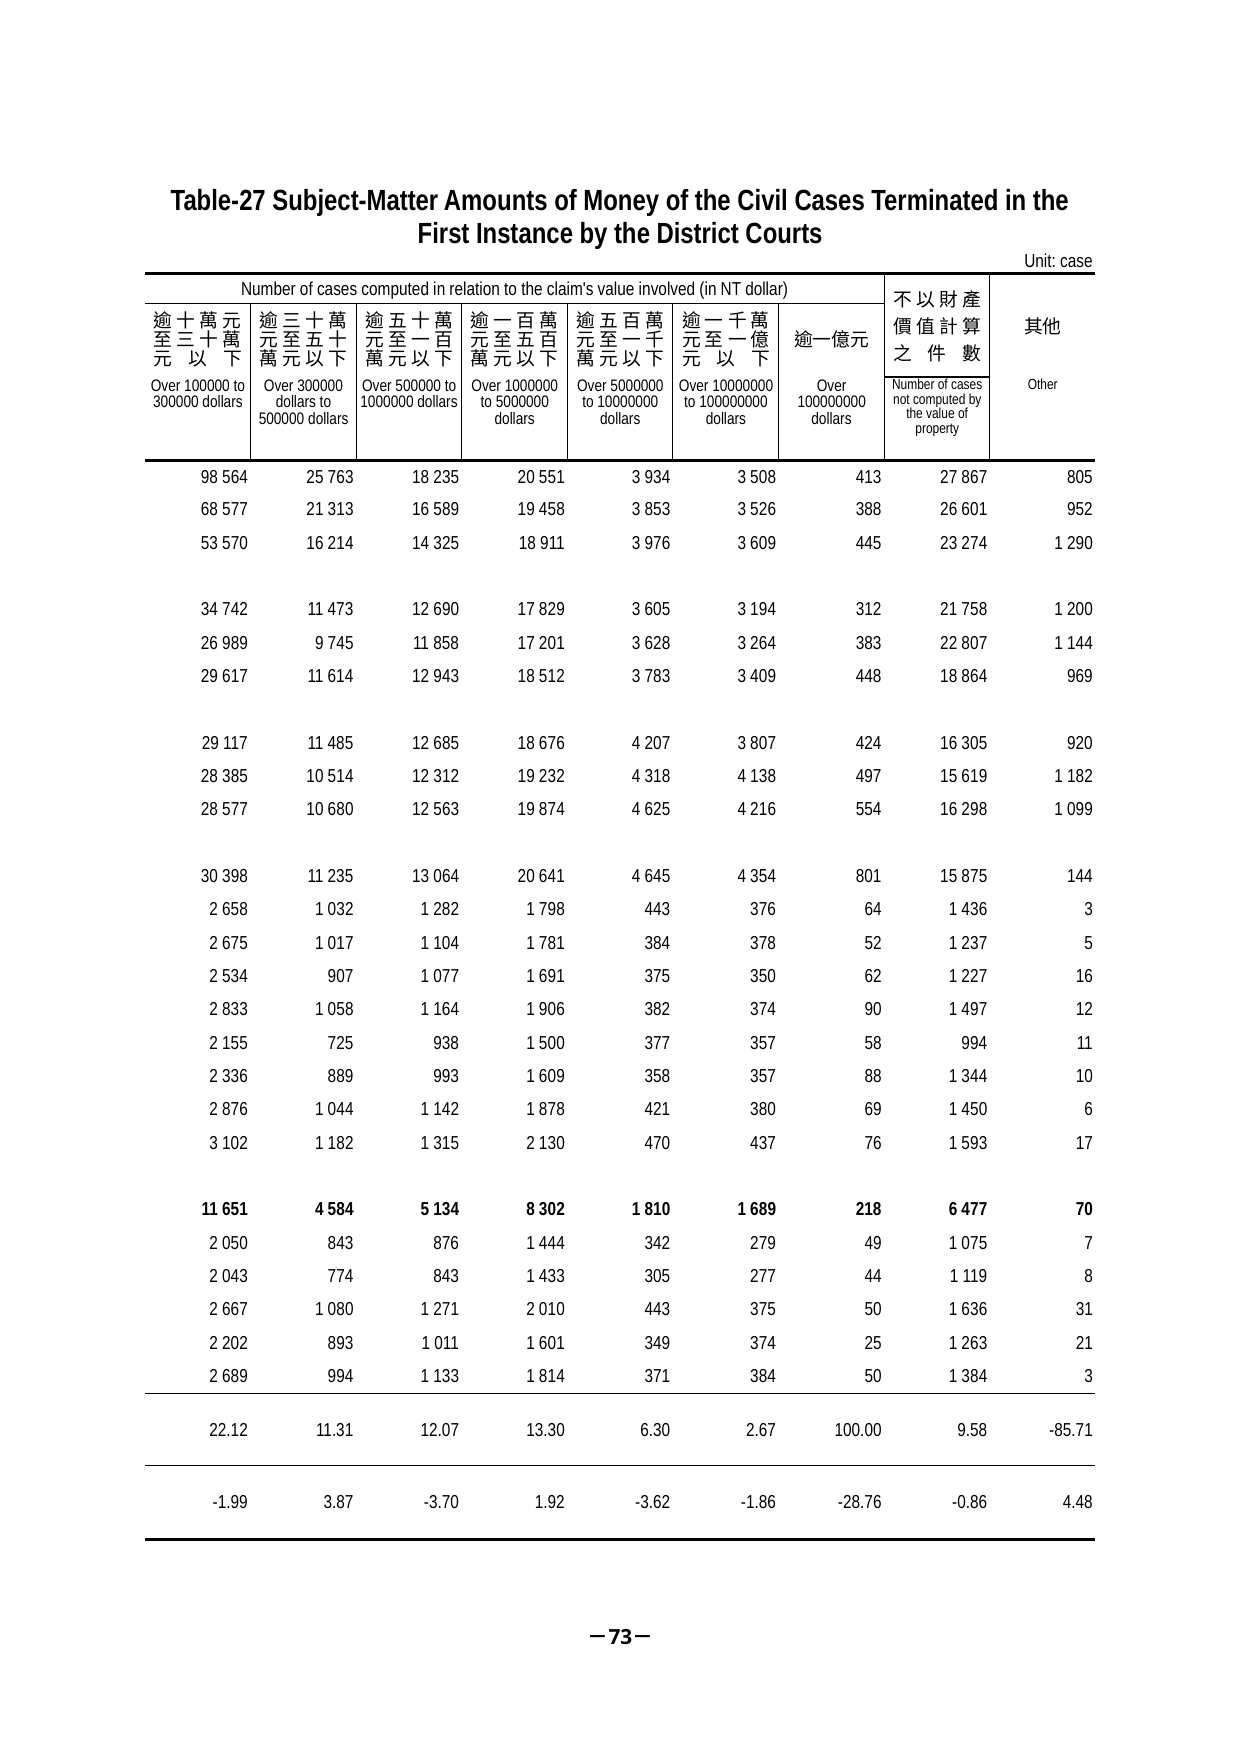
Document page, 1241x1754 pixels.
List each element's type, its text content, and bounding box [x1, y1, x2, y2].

table_cell 1 593 [884, 1126, 990, 1159]
table_cell [462, 559, 567, 592]
table_cell 11 235 [250, 859, 356, 892]
table_cell 69 [779, 1093, 884, 1126]
table_cell 29 117 [145, 726, 250, 759]
table_cell 1 142 [356, 1093, 462, 1126]
table_cell 28 577 [145, 793, 250, 826]
table_cell 12 685 [356, 726, 462, 759]
table_cell 144 [990, 859, 1095, 892]
table_cell 1 237 [884, 926, 990, 959]
table_cell 876 [356, 1226, 462, 1259]
table_cell 12 563 [356, 793, 462, 826]
table_cell Over 100000 to 300000 dollars [145, 376, 250, 459]
table_cell 20 641 [462, 859, 567, 892]
table_cell [462, 826, 567, 859]
table_cell 4 216 [673, 793, 778, 826]
table_cell 445 [779, 526, 884, 559]
table_cell 843 [250, 1226, 356, 1259]
table_cell 16 214 [250, 526, 356, 559]
table_cell 88 [779, 1059, 884, 1092]
table_cell [779, 693, 884, 726]
table_cell 1 099 [990, 793, 1095, 826]
table_cell 3 102 [145, 1126, 250, 1159]
table_cell [990, 1159, 1095, 1192]
table_cell 2 675 [145, 926, 250, 959]
table_cell 17 829 [462, 593, 567, 626]
table_cell 29 617 [145, 659, 250, 692]
table_cell 98 564 [145, 462, 250, 492]
table_cell 50 [779, 1293, 884, 1326]
table_cell 375 [567, 959, 673, 992]
table_cell 8 [990, 1259, 1095, 1292]
table_cell 497 [779, 759, 884, 792]
table_cell 350 [673, 959, 778, 992]
table_cell 9 745 [250, 626, 356, 659]
table_cell 1 436 [884, 893, 990, 926]
table_cell 383 [779, 626, 884, 659]
table_cell 1 058 [250, 993, 356, 1026]
table_cell 30 398 [145, 859, 250, 892]
table_cell 5 134 [356, 1193, 462, 1226]
table_cell -1.86 [673, 1466, 778, 1538]
table_cell 2.67 [673, 1394, 778, 1465]
table_cell -0.86 [884, 1466, 990, 1538]
table_cell 3 194 [673, 593, 778, 626]
table_cell 6 [990, 1093, 1095, 1126]
table_cell 22 807 [884, 626, 990, 659]
table_cell -85.71 [990, 1394, 1095, 1465]
table_cell 1 497 [884, 993, 990, 1026]
table_cell 12 943 [356, 659, 462, 692]
table_cell 7 [990, 1226, 1095, 1259]
table_cell 6.30 [567, 1394, 673, 1465]
table_cell -1.99 [145, 1466, 250, 1538]
table_cell 1 450 [884, 1093, 990, 1126]
table_cell Over 500000 to 1000000 dollars [357, 376, 461, 459]
table_cell [779, 826, 884, 859]
table_cell 26 989 [145, 626, 250, 659]
table_cell 279 [673, 1226, 778, 1259]
table_cell 12 312 [356, 759, 462, 792]
table_cell 1 200 [990, 593, 1095, 626]
table_cell 993 [356, 1059, 462, 1092]
table_cell 3 628 [567, 626, 673, 659]
table_cell 1 433 [462, 1259, 567, 1292]
table_cell 1 144 [990, 626, 1095, 659]
table_cell 1 133 [356, 1359, 462, 1392]
table_cell 1 182 [250, 1126, 356, 1159]
table_cell 2 336 [145, 1059, 250, 1092]
table_cell 725 [250, 1026, 356, 1059]
table_cell 1 444 [462, 1226, 567, 1259]
table_cell 312 [779, 593, 884, 626]
table_header 不以財產 價值計算 之件數 [885, 275, 989, 376]
table_cell 53 570 [145, 526, 250, 559]
table_cell [990, 559, 1095, 592]
table_cell 2 202 [145, 1326, 250, 1359]
table_cell Over 1000000 to 5000000 dollars [462, 376, 567, 459]
table_cell 413 [779, 462, 884, 492]
table_cell 2 876 [145, 1093, 250, 1126]
table_cell 11 858 [356, 626, 462, 659]
table_cell 1 011 [356, 1326, 462, 1359]
table_cell 13 064 [356, 859, 462, 892]
table_cell [250, 693, 356, 726]
table_cell 18 512 [462, 659, 567, 692]
table_cell [145, 693, 250, 726]
table_cell 16 298 [884, 793, 990, 826]
table_cell 1 798 [462, 893, 567, 926]
table_cell 801 [779, 859, 884, 892]
table_cell 305 [567, 1259, 673, 1292]
table_cell [145, 559, 250, 592]
table_cell 380 [673, 1093, 778, 1126]
table_cell 3 976 [567, 526, 673, 559]
table_cell 70 [990, 1193, 1095, 1226]
table_cell 1 282 [356, 893, 462, 926]
table_cell 1 104 [356, 926, 462, 959]
table_cell 3 934 [567, 462, 673, 492]
table_cell 3 605 [567, 593, 673, 626]
table_cell 22.12 [145, 1394, 250, 1465]
table_cell 938 [356, 1026, 462, 1059]
table_cell 12.07 [356, 1394, 462, 1465]
table_cell 9.58 [884, 1394, 990, 1465]
table_cell Over 10000000 to 100000000 dollars [673, 376, 778, 459]
table_cell 3 508 [673, 462, 778, 492]
table_cell 382 [567, 993, 673, 1026]
table_cell 17 201 [462, 626, 567, 659]
table_cell [884, 1159, 990, 1192]
table_cell 2 833 [145, 993, 250, 1026]
table_cell [356, 1159, 462, 1192]
table_cell 50 [779, 1359, 884, 1392]
table_cell 1 164 [356, 993, 462, 1026]
table_cell 26 601 [884, 493, 990, 526]
table_cell 1 500 [462, 1026, 567, 1059]
table_cell [567, 559, 673, 592]
table_cell 49 [779, 1226, 884, 1259]
table_cell 374 [673, 993, 778, 1026]
table_cell 2 050 [145, 1226, 250, 1259]
table_cell 342 [567, 1226, 673, 1259]
table_cell 1 077 [356, 959, 462, 992]
table_cell 58 [779, 1026, 884, 1059]
table_cell 逾一億元 [779, 304, 884, 376]
table_cell [145, 1159, 250, 1192]
table_cell 1 781 [462, 926, 567, 959]
table_cell [673, 693, 778, 726]
table_cell 11.31 [250, 1394, 356, 1465]
table_cell 371 [567, 1359, 673, 1392]
table_cell 3 853 [567, 493, 673, 526]
table_cell 1 263 [884, 1326, 990, 1359]
table_cell 5 [990, 926, 1095, 959]
table_cell 1 075 [884, 1226, 990, 1259]
table_cell 逾三十萬 元至五十 萬元以下 [251, 304, 356, 376]
table_cell 4 318 [567, 759, 673, 792]
table_cell Number of cases not computed by the value of property [885, 378, 989, 459]
table_cell 277 [673, 1259, 778, 1292]
table_cell 448 [779, 659, 884, 692]
table_cell Other [990, 376, 1095, 459]
table_cell Over 5000000 to 10000000 dollars [568, 376, 672, 459]
table_cell -28.76 [779, 1466, 884, 1538]
table_cell 2 130 [462, 1126, 567, 1159]
table_cell 23 274 [884, 526, 990, 559]
table_cell 1 609 [462, 1059, 567, 1092]
table_cell 1 080 [250, 1293, 356, 1326]
table_cell [990, 693, 1095, 726]
table_cell 1 017 [250, 926, 356, 959]
table_cell [250, 826, 356, 859]
table_cell [884, 826, 990, 859]
table_cell 1 032 [250, 893, 356, 926]
table_cell 3 609 [673, 526, 778, 559]
table_cell 28 385 [145, 759, 250, 792]
table_header 其他 [990, 275, 1095, 376]
table_cell 13.30 [462, 1394, 567, 1465]
table_cell [884, 693, 990, 726]
table_cell 68 577 [145, 493, 250, 526]
table_cell [673, 1159, 778, 1192]
table_cell 1 119 [884, 1259, 990, 1292]
table_cell 15 875 [884, 859, 990, 892]
table_cell 76 [779, 1126, 884, 1159]
table_cell 3 [990, 1359, 1095, 1392]
table_cell 1 878 [462, 1093, 567, 1126]
table_cell 4 138 [673, 759, 778, 792]
table_cell 10 [990, 1059, 1095, 1092]
table_cell [356, 559, 462, 592]
table_cell 逾五百萬 元至一千 萬元以下 [568, 304, 672, 376]
table_cell 4.48 [990, 1466, 1095, 1538]
table_cell 470 [567, 1126, 673, 1159]
table_cell 19 874 [462, 793, 567, 826]
table_cell 18 864 [884, 659, 990, 692]
table_cell 11 614 [250, 659, 356, 692]
table_cell 90 [779, 993, 884, 1026]
table_cell 4 207 [567, 726, 673, 759]
table_cell 893 [250, 1326, 356, 1359]
table_cell 1.92 [462, 1466, 567, 1538]
table_cell 1 044 [250, 1093, 356, 1126]
table_cell 2 043 [145, 1259, 250, 1292]
table_cell 3 783 [567, 659, 673, 692]
table_cell 377 [567, 1026, 673, 1059]
table_cell [567, 1159, 673, 1192]
table_cell [567, 826, 673, 859]
table_cell 19 458 [462, 493, 567, 526]
table_cell 25 763 [250, 462, 356, 492]
table_cell 443 [567, 893, 673, 926]
table_cell 16 [990, 959, 1095, 992]
table_cell 1 691 [462, 959, 567, 992]
table_cell 1 227 [884, 959, 990, 992]
table_header Number of cases computed in relation to the claim's value involved (in NT dollar) [145, 275, 884, 303]
table_cell Over 300000 dollars to 500000 dollars [251, 376, 356, 459]
table_cell -3.70 [356, 1466, 462, 1538]
table_cell 3 [990, 893, 1095, 926]
table_cell 14 325 [356, 526, 462, 559]
table_cell 1 810 [567, 1193, 673, 1226]
table_cell 3 409 [673, 659, 778, 692]
table_cell 21 [990, 1326, 1095, 1359]
table_cell 388 [779, 493, 884, 526]
table_cell [356, 826, 462, 859]
table_cell 774 [250, 1259, 356, 1292]
table_cell [567, 693, 673, 726]
table_cell Over 100000000 dollars [779, 376, 884, 459]
table_cell 11 [990, 1026, 1095, 1059]
table_cell 逾一千萬 元至一億 元以下 [673, 304, 778, 376]
table_cell 16 589 [356, 493, 462, 526]
table_cell 19 232 [462, 759, 567, 792]
table_cell 1 601 [462, 1326, 567, 1359]
table_cell [779, 559, 884, 592]
table_cell [250, 559, 356, 592]
table_cell 2 010 [462, 1293, 567, 1326]
table_cell 64 [779, 893, 884, 926]
table_cell 2 534 [145, 959, 250, 992]
table_cell 889 [250, 1059, 356, 1092]
table_cell 376 [673, 893, 778, 926]
table_cell [356, 693, 462, 726]
table_cell [462, 693, 567, 726]
table_cell 4 354 [673, 859, 778, 892]
table_cell 11 473 [250, 593, 356, 626]
table_cell 1 689 [673, 1193, 778, 1226]
table_cell 2 155 [145, 1026, 250, 1059]
table_cell 1 182 [990, 759, 1095, 792]
table_cell 18 235 [356, 462, 462, 492]
table_cell [990, 826, 1095, 859]
table_cell 8 302 [462, 1193, 567, 1226]
table_cell 18 911 [462, 526, 567, 559]
table_cell 437 [673, 1126, 778, 1159]
table_cell 554 [779, 793, 884, 826]
table_cell 421 [567, 1093, 673, 1126]
table_cell 4 584 [250, 1193, 356, 1226]
table_cell 218 [779, 1193, 884, 1226]
table_cell -3.62 [567, 1466, 673, 1538]
table_cell 2 667 [145, 1293, 250, 1326]
table_cell 952 [990, 493, 1095, 526]
table_cell 375 [673, 1293, 778, 1326]
table_cell 349 [567, 1326, 673, 1359]
table_cell 969 [990, 659, 1095, 692]
table_cell 907 [250, 959, 356, 992]
table_cell 2 658 [145, 893, 250, 926]
table_cell 920 [990, 726, 1095, 759]
table_cell 358 [567, 1059, 673, 1092]
table_cell 100.00 [779, 1394, 884, 1465]
table_cell 16 305 [884, 726, 990, 759]
table_cell 31 [990, 1293, 1095, 1326]
table_cell [250, 1159, 356, 1192]
table_cell 3.87 [250, 1466, 356, 1538]
table_cell 25 [779, 1326, 884, 1359]
table_cell 20 551 [462, 462, 567, 492]
table_cell 2 689 [145, 1359, 250, 1392]
text Table-27 Subject-Matter Amounts of Money of the Civil Cases Terminated in the First Instance by the District Courts [148, 183, 1092, 250]
table_cell 52 [779, 926, 884, 959]
table_cell 4 645 [567, 859, 673, 892]
table_cell 994 [250, 1359, 356, 1392]
table_cell 21 758 [884, 593, 990, 626]
table_cell 805 [990, 462, 1095, 492]
table_cell 357 [673, 1026, 778, 1059]
table_cell 62 [779, 959, 884, 992]
table_cell 3 526 [673, 493, 778, 526]
text Unit: case [148, 250, 1092, 272]
table_cell 21 313 [250, 493, 356, 526]
table_cell [884, 559, 990, 592]
table_cell 10 680 [250, 793, 356, 826]
table_cell 843 [356, 1259, 462, 1292]
table_cell 27 867 [884, 462, 990, 492]
table_cell 逾一百萬 元至五百 萬元以下 [462, 304, 567, 376]
table_cell 1 315 [356, 1126, 462, 1159]
table_cell 11 485 [250, 726, 356, 759]
table_cell 逾五十萬 元至一百 萬元以下 [357, 304, 461, 376]
table_cell 357 [673, 1059, 778, 1092]
table_cell 1 271 [356, 1293, 462, 1326]
table_cell 10 514 [250, 759, 356, 792]
table_cell 11 651 [145, 1193, 250, 1226]
table_cell [145, 826, 250, 859]
table_cell 3 807 [673, 726, 778, 759]
table_cell 3 264 [673, 626, 778, 659]
table_cell [673, 826, 778, 859]
table_cell 逾十萬元 至三十萬 元以下 [145, 304, 250, 376]
table_cell 1 814 [462, 1359, 567, 1392]
table_cell 15 619 [884, 759, 990, 792]
table_cell 12 [990, 993, 1095, 1026]
table_cell 17 [990, 1126, 1095, 1159]
table_cell 378 [673, 926, 778, 959]
table_cell 1 384 [884, 1359, 990, 1392]
table_cell 384 [673, 1359, 778, 1392]
table_cell 1 906 [462, 993, 567, 1026]
table_cell 1 344 [884, 1059, 990, 1092]
table_cell 994 [884, 1026, 990, 1059]
table_cell 374 [673, 1326, 778, 1359]
table_cell [779, 1159, 884, 1192]
table_cell 384 [567, 926, 673, 959]
table_cell 443 [567, 1293, 673, 1326]
table_cell 12 690 [356, 593, 462, 626]
table_cell 34 742 [145, 593, 250, 626]
table_cell 44 [779, 1259, 884, 1292]
table_cell [673, 559, 778, 592]
table_cell 4 625 [567, 793, 673, 826]
table_cell 424 [779, 726, 884, 759]
table_cell 6 477 [884, 1193, 990, 1226]
table_cell 1 290 [990, 526, 1095, 559]
table_cell 18 676 [462, 726, 567, 759]
table_cell [462, 1159, 567, 1192]
table_cell 1 636 [884, 1293, 990, 1326]
